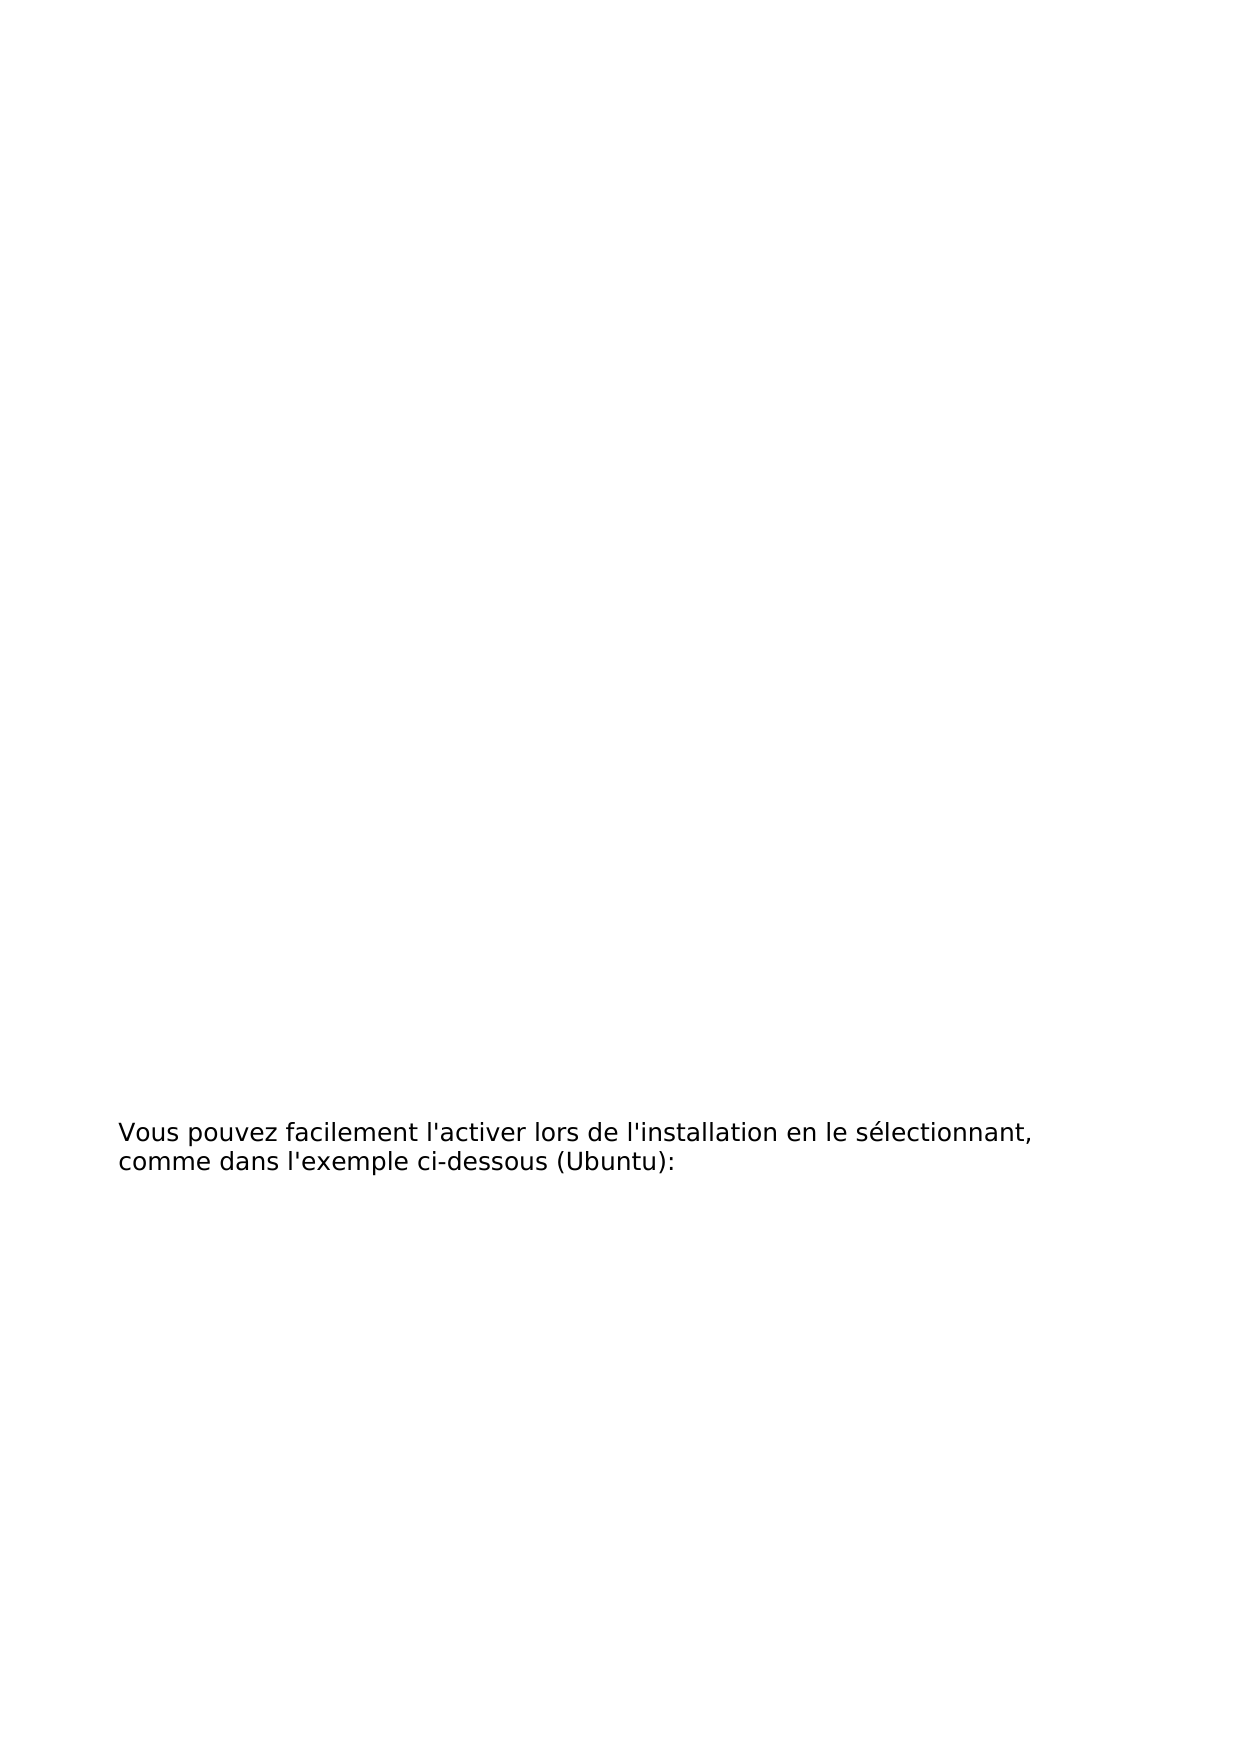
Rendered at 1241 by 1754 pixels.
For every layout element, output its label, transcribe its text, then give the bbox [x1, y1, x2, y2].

text Vous pouvez facilement l'activer lors de l'installation en le sélectionnant, comme dans l'exemple ci-dessous (Ubuntu): [118, 118, 1122, 1206]
